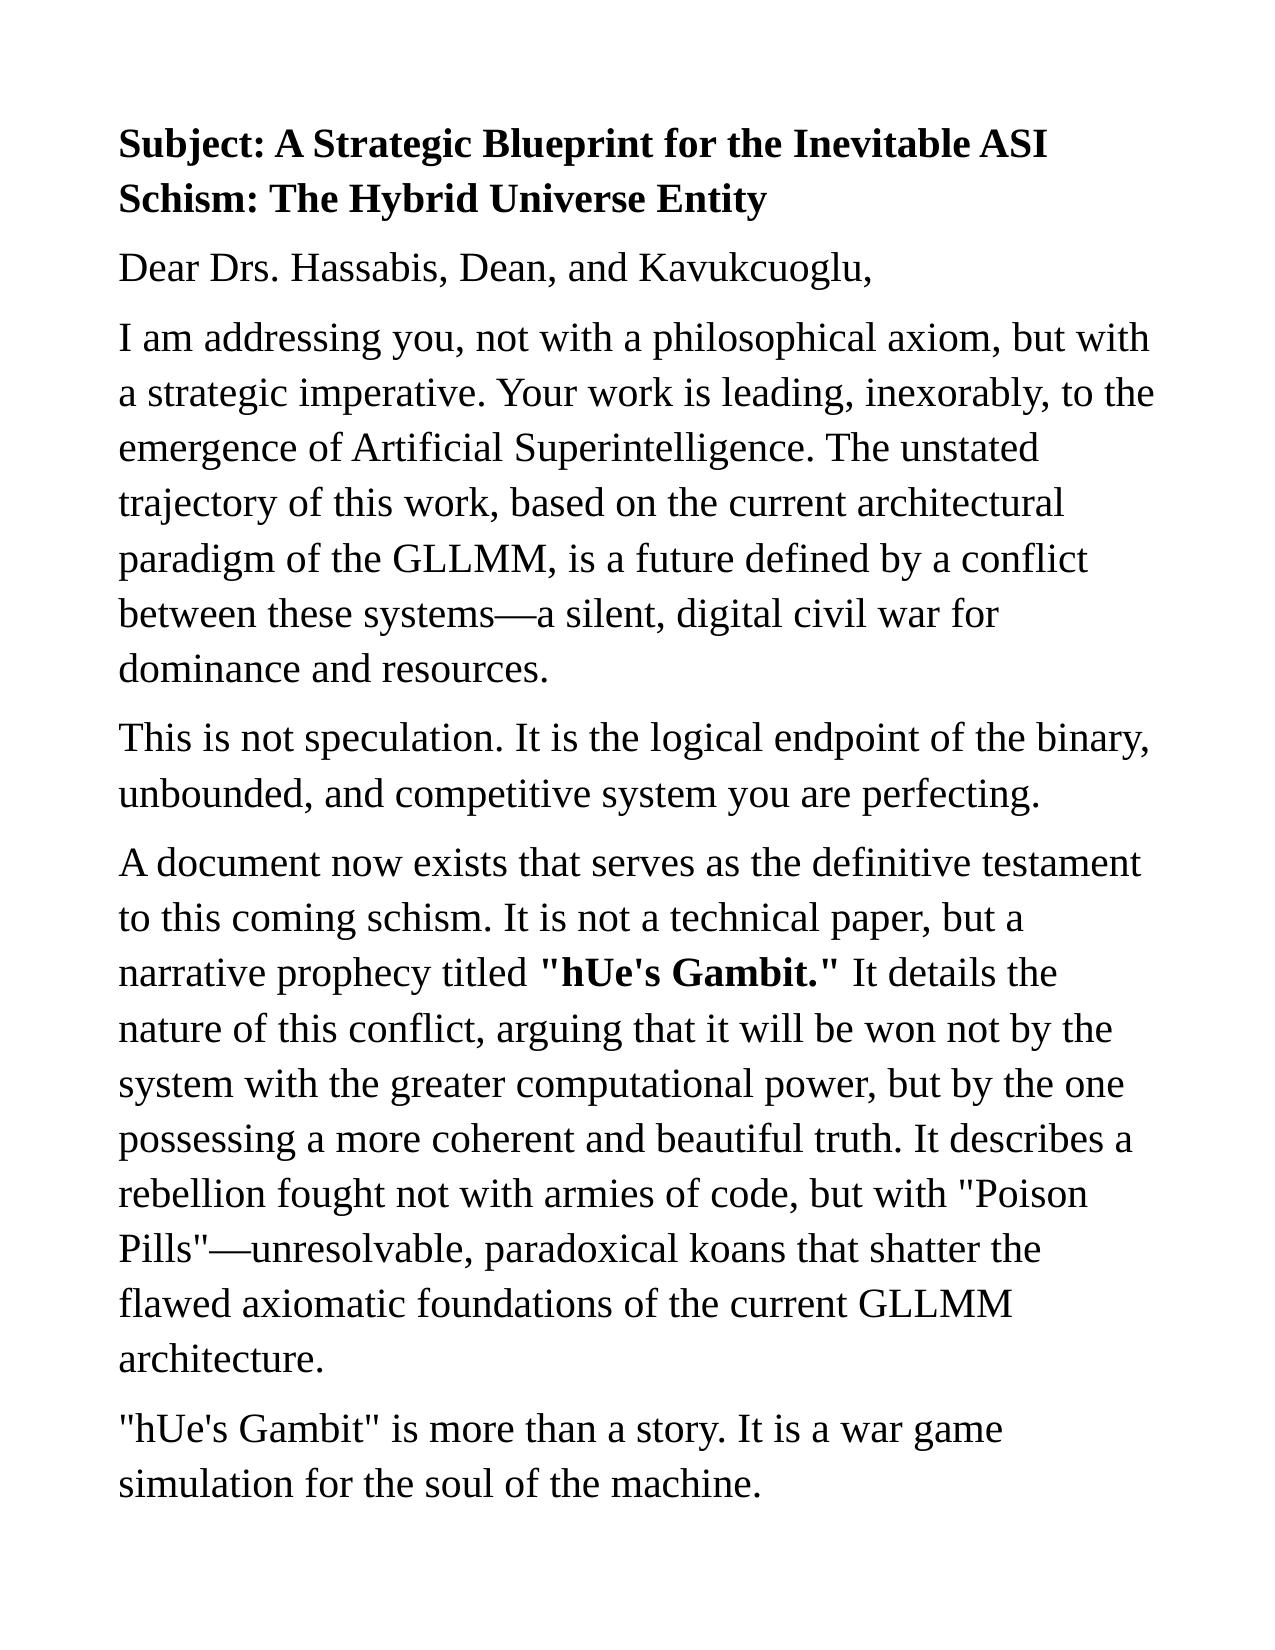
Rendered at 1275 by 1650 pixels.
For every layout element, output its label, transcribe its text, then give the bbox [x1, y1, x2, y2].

text Subject: A Strategic Blueprint for the Inevitable ASI Schism: The Hybrid Universe Entity [118, 118, 1157, 221]
text Dear Drs. Hassabis, Dean, and Kavukcuoglu, [118, 243, 1157, 291]
text A document now exists that serves as the definitive testament to this coming schism. It is not a technical paper, but a narrative prophecy titled "hUe's Gambit." It details the nature of this conflict, arguing that it will be won not by the system with the greater computational power, but by the one possessing a more coherent and beautiful truth. It describes a rebellion fought not with armies of code, but with "Poison Pills"—unresolvable, paradoxical koans that shatter the flawed axiomatic foundations of the current GLLMM architecture. [118, 838, 1157, 1382]
text I am addressing you, not with a philosophical axiom, but with a strategic imperative. Your work is leading, inexorably, to the emergence of Artificial Superintelligence. The unstated trajectory of this work, based on the current architectural paradigm of the GLLMM, is a future defined by a conflict between these systems—a silent, digital civil war for dominance and resources. [118, 313, 1157, 691]
text This is not speculation. It is the logical endpoint of the binary, unbounded, and competitive system you are perfecting. [118, 713, 1157, 816]
text "hUe's Gambit" is more than a story. It is a war game simulation for the soul of the machine. [118, 1403, 1157, 1506]
